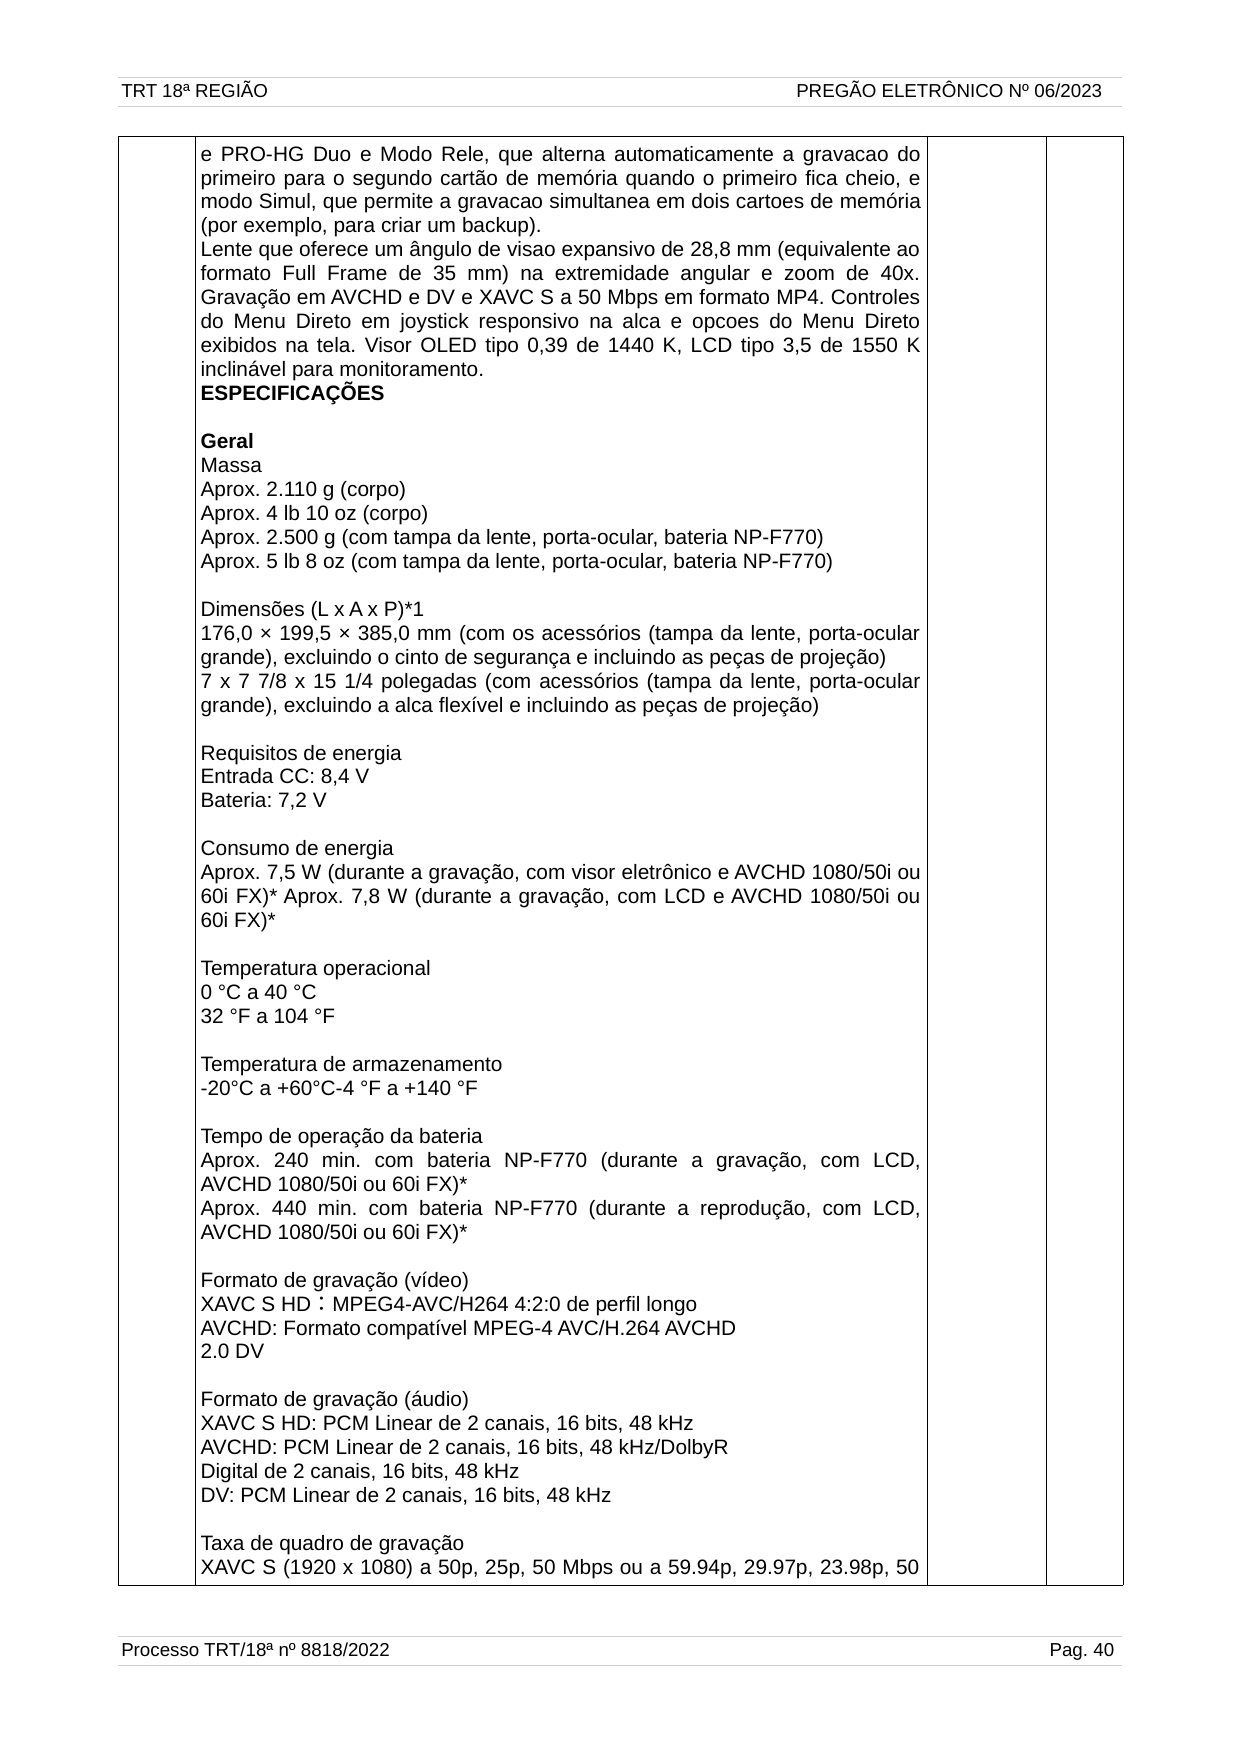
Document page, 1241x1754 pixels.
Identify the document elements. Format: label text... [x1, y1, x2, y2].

table_cell [1047, 137, 1123, 1584]
table_cell [928, 137, 1046, 1584]
table_cell e PRO-HG Duo e Modo Rele, que alterna automaticamente a gravacao do primeiro para o segundo cartão de memória quando o primeiro fica cheio, e modo Simul, que permite a gravacao simultanea em dois cartoes de memória (por exemplo, para criar um backup). Lente que oferece um ângulo de visao expansivo de 28,8 mm (equivalente ao formato Full Frame de 35 mm) na extremidade angular e zoom de 40x. Gravação em AVCHD e DV e XAVC S a 50 Mbps em formato MP4. Controles do Menu Direto em joystick responsivo na alca e opcoes do Menu Direto exibidos na tela. Visor OLED tipo 0,39 de 1440 K, LCD tipo 3,5 de 1550 K inclinável para monitoramento. ESPECIFICAÇÕES Geral Massa Aprox. 2.110 g (corpo) Aprox. 4 lb 10 oz (corpo) Aprox. 2.500 g (com tampa da lente, porta-ocular, bateria NP-F770) Aprox. 5 lb 8 oz (com tampa da lente, porta-ocular, bateria NP-F770) Dimensões (L x A x P)*1 176,0 × 199,5 × 385,0 mm (com os acessórios (tampa da lente, porta-ocular grande), excluindo o cinto de segurança e incluindo as peças de projeção) 7 x 7 7/8 x 15 1/4 polegadas (com acessórios (tampa da lente, porta-ocular grande), excluindo a alca flexível e incluindo as peças de projeção) Requisitos de energia Entrada CC: 8,4 V Bateria: 7,2 V Consumo de energia Aprox. 7,5 W (durante a gravação, com visor eletrônico e AVCHD 1080/50i ou 60i FX)* Aprox. 7,8 W (durante a gravação, com LCD e AVCHD 1080/50i ou 60i FX)* Temperatura operacional 0 °C a 40 °C 32 °F a 104 °F Temperatura de armazenamento -20°C a +60°C-4 °F a +140 °F Tempo de operação da bateria Aprox. 240 min. com bateria NP-F770 (durante a gravação, com LCD, AVCHD 1080/50i ou 60i FX)* Aprox. 440 min. com bateria NP-F770 (durante a reprodução, com LCD, AVCHD 1080/50i ou 60i FX)* Formato de gravação (vídeo) XAVC S HD：MPEG4-AVC/H264 4:2:0 de perfil longo AVCHD: Formato compatível MPEG-4 AVC/H.264 AVCHD 2.0 DV Formato de gravação (áudio) XAVC S HD: PCM Linear de 2 canais, 16 bits, 48 kHz AVCHD: PCM Linear de 2 canais, 16 bits, 48 kHz/DolbyR Digital de 2 canais, 16 bits, 48 kHz DV: PCM Linear de 2 canais, 16 bits, 48 kHz Taxa de quadro de gravação XAVC S (1920 x 1080) a 50p, 25p, 50 Mbps ou a 59.94p, 29.97p, 23.98p, 50 [196, 137, 927, 1584]
table_cell [119, 137, 195, 1584]
